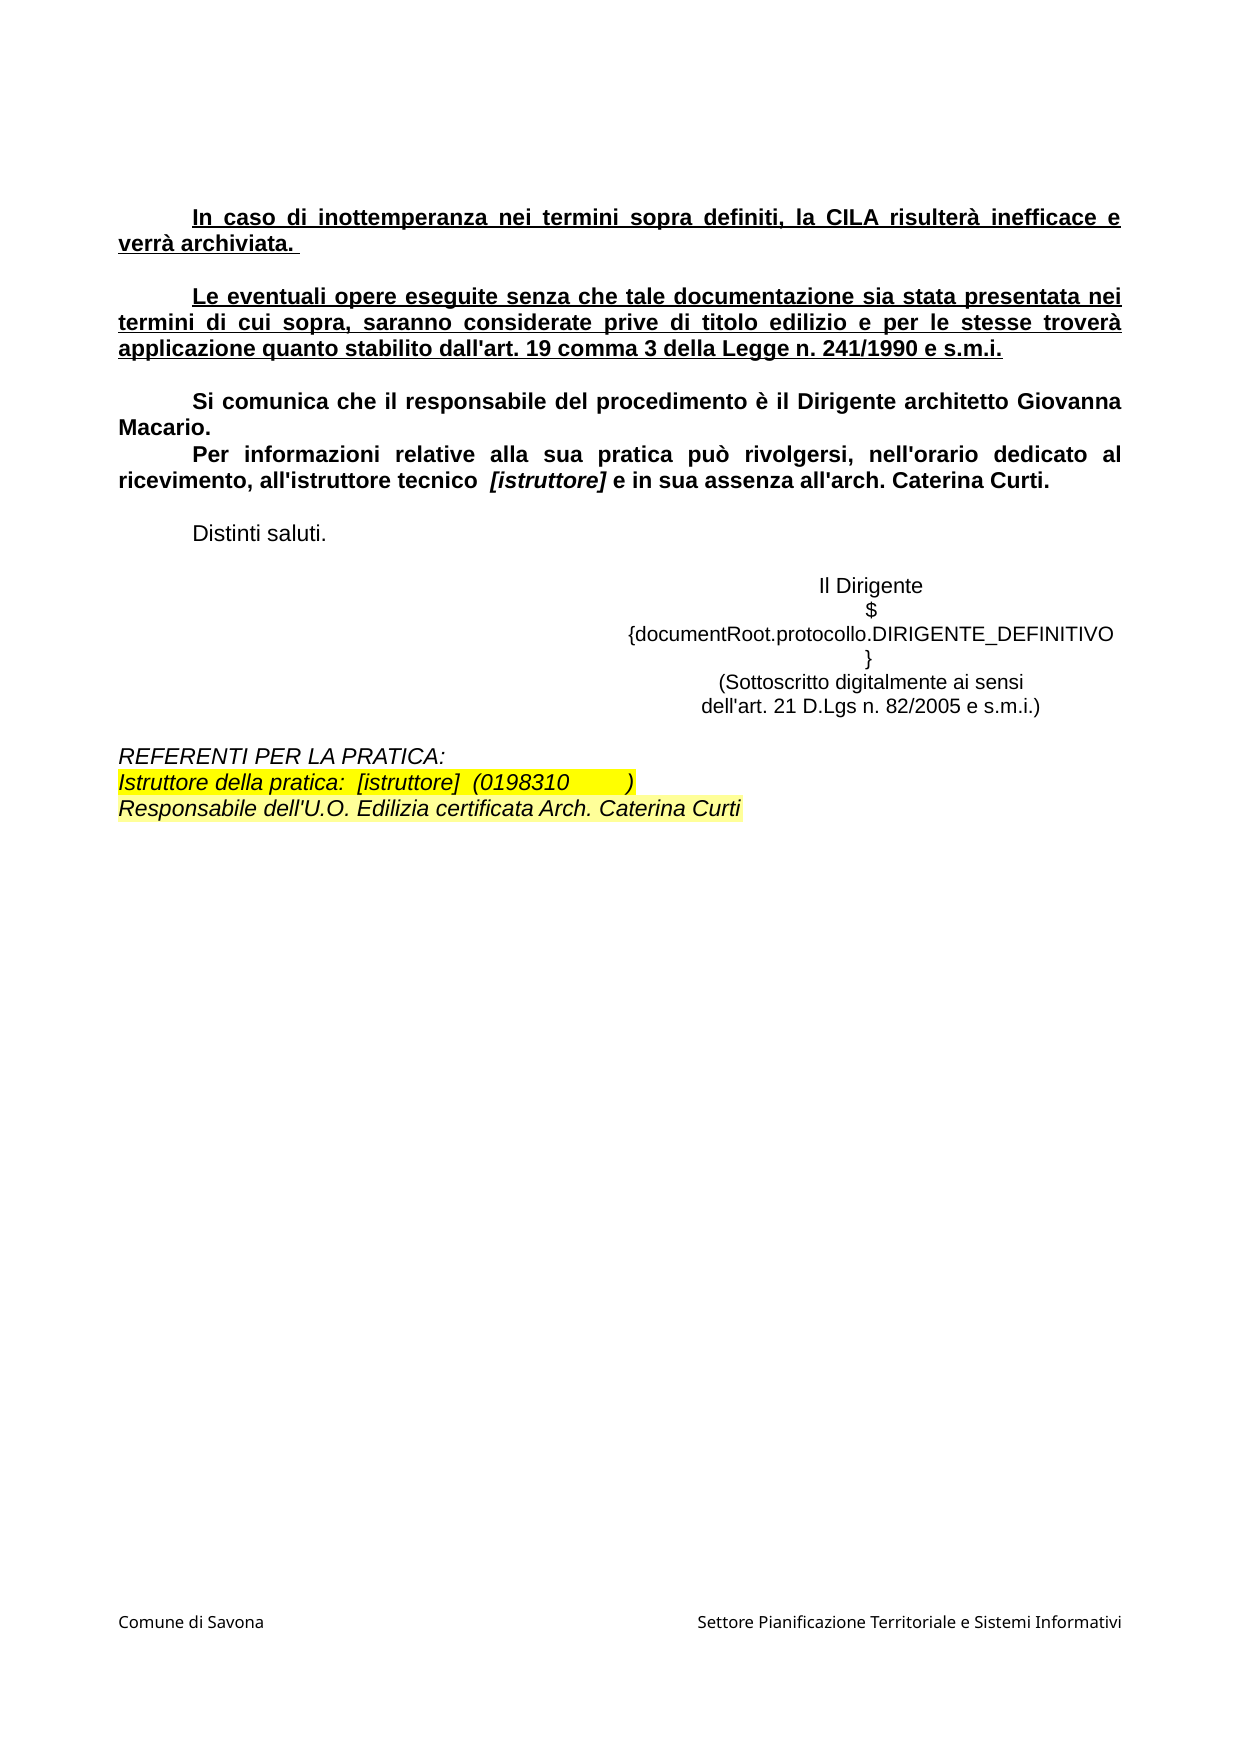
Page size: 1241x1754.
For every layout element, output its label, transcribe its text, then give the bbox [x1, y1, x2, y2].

text Le eventuali opere eseguite senza che tale documentazione sia stata presentata nei termini di cui sopra, saranno considerate prive di titolo edilizio e per le stesse troverà [118, 283, 1122, 332]
text Istruttore della pratica: [istruttore] (0198310 ) [118, 769, 1122, 795]
text Per informazioni relative alla sua pratica può rivolgersi, nell'orario dedicato al ricevimento, all'istruttore tecnico [istruttore] e in sua assenza all'arch. Caterina Curti. [118, 441, 1122, 493]
text In caso di inottemperanza nei termini sopra definiti, la CILA risulterà inefficace e verrà archiviata. [118, 203, 1122, 256]
table_header Il Dirigente [620, 573, 1122, 598]
text REFERENTI PER LA PRATICA: [118, 743, 1122, 769]
text Responsabile dell'U.O. Edilizia certificata Arch. Caterina Curti [118, 795, 1122, 822]
table_cell ${documentRoot.protocollo.DIRIGENTE_DEFINITIVO} (Sottoscritto digitalmente ai sensi dell'art. 21 D.Lgs n. 82/2005 e s.m.i.) [620, 598, 1122, 743]
text applicazione quanto stabilito dall'art. 19 comma 3 della Legge n. 241/1990 e s.m.i. [118, 333, 1122, 362]
text Distinti saluti. [118, 520, 1122, 546]
table_cell [118, 598, 620, 743]
text Si comunica che il responsabile del procedimento è il Dirigente architetto Giovanna Macario. [118, 388, 1122, 441]
table_header [118, 573, 620, 598]
